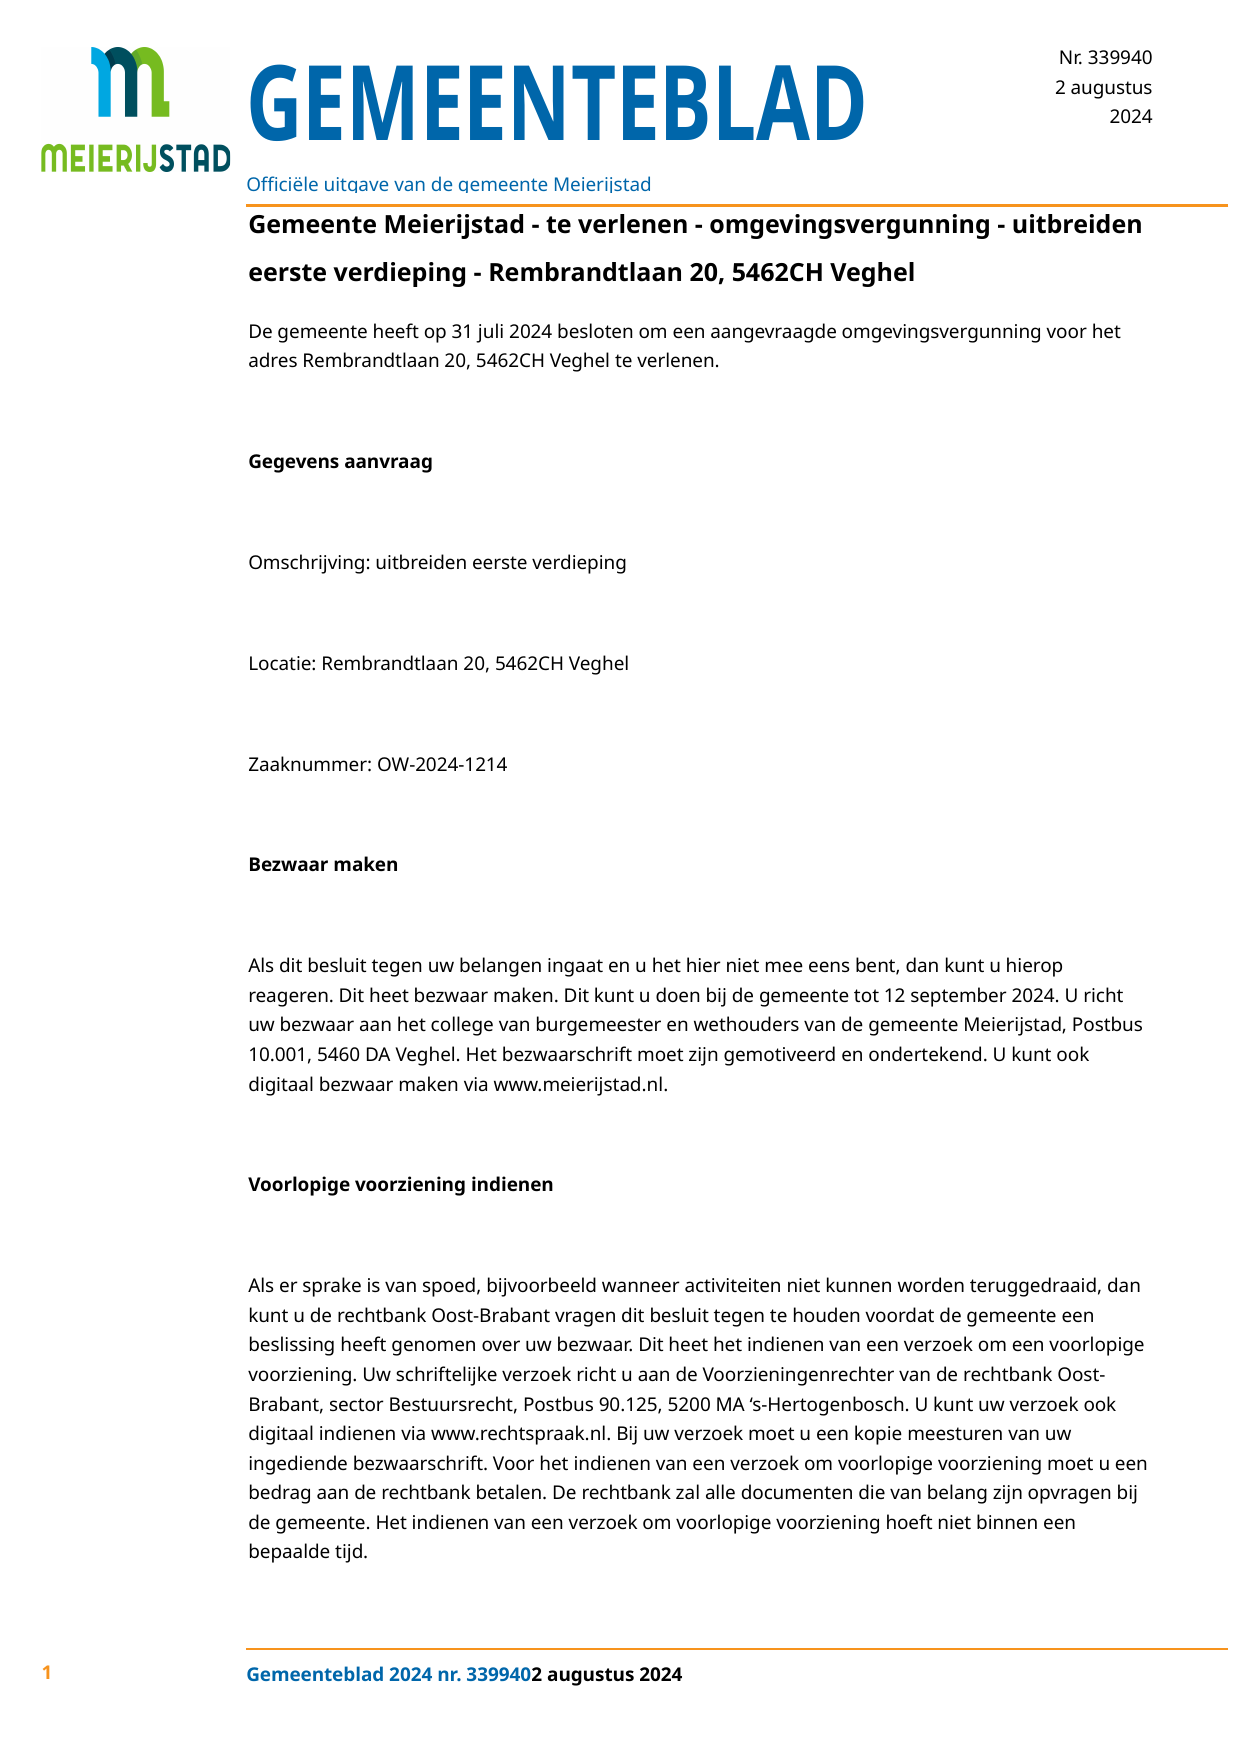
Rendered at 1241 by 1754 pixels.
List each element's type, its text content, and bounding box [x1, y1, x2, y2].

text Locatie: Rembrandtlaan 20, 5462CH Veghel [248, 650, 1152, 676]
text Gemeente Meierijstad - te verlenen - omgevingsvergunning - uitbreiden eerste verdieping - Rembrandtlaan 20, 5462CH Veghel [248, 207, 1152, 288]
text Zaaknummer: OW-2024-1214 [248, 751, 1152, 777]
text Als er sprake is van spoed, bijvoorbeeld wanneer activiteiten niet kunnen worden teruggedraaid, dan kunt u de rechtbank Oost-Brabant vragen dit besluit tegen te houden voordat de gemeente een beslissing heeft genomen over uw bezwaar. Dit heet het indienen van een verzoek om een voorlopige voorziening. Uw schriftelijke verzoek richt u aan de Voorzieningenrechter van de rechtbank Oost-Brabant, sector Bestuursrecht, Postbus 90.125, 5200 MA ‘s-Hertogenbosch. U kunt uw verzoek ook digitaal indienen via www.rechtspraak.nl. Bij uw verzoek moet u een kopie meesturen van uw ingediende bezwaarschrift. Voor het indienen van een verzoek om voorlopige voorziening moet u een bedrag aan de rechtbank betalen. De rechtbank zal alle documenten die van belang zijn opvragen bij de gemeente. Het indienen van een verzoek om voorlopige voorziening hoeft niet binnen een bepaalde tijd. [248, 1272, 1152, 1564]
text Omschrijving: uitbreiden eerste verdieping [248, 549, 1152, 575]
text Bezwaar maken [248, 852, 1152, 877]
text Als dit besluit tegen uw belangen ingaat en u het hier niet mee eens bent, dan kunt u hierop reageren. Dit heet bezwaar maken. Dit kunt u doen bij de gemeente tot 12 september 2024. U richt uw bezwaar aan het college van burgemeester en wethouders van de gemeente Meierijstad, Postbus 10.001, 5460 DA Veghel. Het bezwaarschrift moet zijn gemotiveerd en ondertekend. U kunt ook digitaal bezwaar maken via www.meierijstad.nl. [248, 952, 1152, 1097]
text Gegevens aanvraag [248, 448, 1152, 474]
picture [41, 47, 231, 172]
text Voorlopige voorziening indienen [248, 1172, 1152, 1197]
text De gemeente heeft op 31 juli 2024 besloten om een aangevraagde omgevingsvergunning voor het adres Rembrandtlaan 20, 5462CH Veghel te verlenen. [248, 318, 1152, 373]
